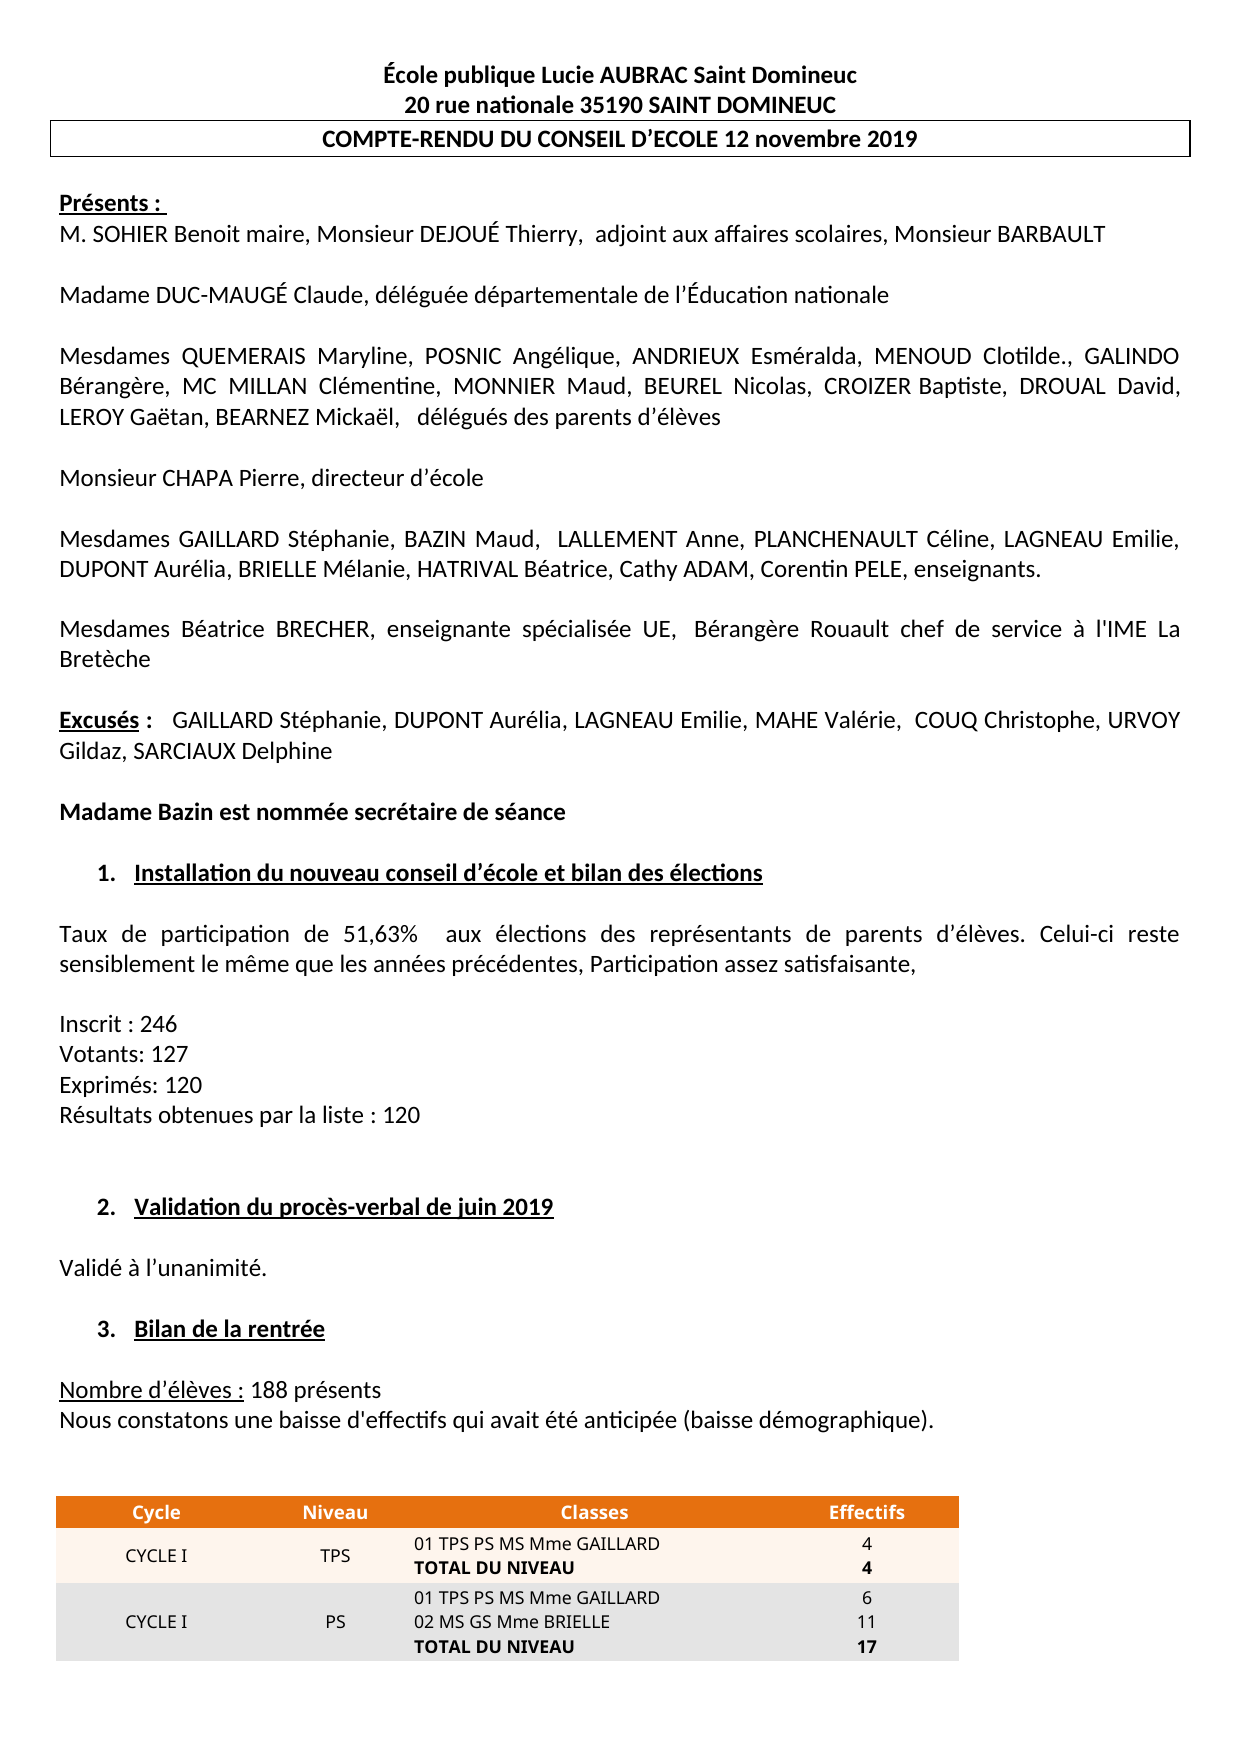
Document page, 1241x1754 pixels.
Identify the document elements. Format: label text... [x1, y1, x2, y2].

text Validé à l’unanimité. [59, 1252, 1181, 1283]
text Nous constatons une baisse d'effectifs qui avait été anticipée (baisse démographique). [59, 1405, 1181, 1435]
list Installation du nouveau conseil d’école et bilan des élections [97, 857, 1181, 888]
text 20 rue nationale 35190 SAINT DOMINEUC [59, 89, 1181, 120]
text M. SOHIER Benoit maire, Monsieur DEJOUÉ Thierry, adjoint aux affaires scolaires, Monsieur BARBAULT [59, 218, 1181, 248]
table_header Niveau [257, 1496, 414, 1528]
table_cell 4 4 [775, 1528, 959, 1583]
table_cell 01 TPS PS MS Mme GAILLARD TOTAL DU NIVEAU [414, 1528, 775, 1583]
table_header Cycle [56, 1496, 257, 1528]
text Nombre d’élèves : 188 présents [59, 1374, 1181, 1405]
text Taux de participation de 51,63% aux élections des représentants de parents d’élèves. Celui-ci reste sensiblement le même que les années précédentes, Participation assez satisfaisante, [59, 918, 1181, 979]
table_cell TPS [257, 1528, 414, 1583]
table_header Classes [414, 1496, 775, 1528]
table_cell CYCLE I [56, 1528, 257, 1583]
table_cell 6 11 17 [775, 1583, 959, 1661]
table_cell 01 TPS PS MS Mme GAILLARD 02 MS GS Mme BRIELLE TOTAL DU NIVEAU [414, 1583, 775, 1661]
text Mesdames Béatrice BRECHER, enseignante spécialisée UE, Bérangère Rouault chef de service à l'IME La Bretèche [59, 613, 1181, 674]
text Mesdames QUEMERAIS Maryline, POSNIC Angélique, ANDRIEUX Esméralda, MENOUD Clotilde., GALINDO Bérangère, MC MILLAN Clémentine, MONNIER Maud, BEUREL Nicolas, CROIZER Baptiste, DROUAL David, LEROY Gaëtan, BEARNEZ Mickaël, délégués des parents d’élèves [59, 340, 1181, 432]
text École publique Lucie AUBRAC Saint Domineuc [59, 59, 1181, 89]
text Mesdames GAILLARD Stéphanie, BAZIN Maud, LALLEMENT Anne, PLANCHENAULT Céline, LAGNEAU Emilie, DUPONT Aurélia, BRIELLE Mélanie, HATRIVAL Béatrice, Cathy ADAM, Corentin PELE, enseignants. [59, 523, 1181, 584]
text COMPTE-RENDU DU CONSEIL D’ECOLE 12 novembre 2019 [51, 121, 1189, 156]
text Présents : [59, 187, 1181, 218]
text Monsieur CHAPA Pierre, directeur d’école [59, 462, 1181, 493]
list Validation du procès-verbal de juin 2019 [97, 1191, 1181, 1222]
table_header Effectifs [775, 1496, 959, 1528]
table_cell CYCLE I [56, 1583, 257, 1661]
text Madame DUC-MAUGÉ Claude, déléguée départementale de l’Éducation nationale [59, 279, 1181, 309]
text Résultats obtenues par la liste : 120 [59, 1099, 1181, 1130]
table_cell PS [257, 1583, 414, 1661]
text Excusés : GAILLARD Stéphanie, DUPONT Aurélia, LAGNEAU Emilie, MAHE Valérie, COUQ Christophe, URVOY Gildaz, SARCIAUX Delphine [59, 704, 1181, 766]
list Bilan de la rentrée [97, 1313, 1181, 1344]
text Madame Bazin est nommée secrétaire de séance [59, 796, 1181, 827]
text Votants: 127 [59, 1038, 1181, 1069]
text Inscrit : 246 [59, 1008, 1181, 1038]
text Exprimés: 120 [59, 1069, 1181, 1099]
